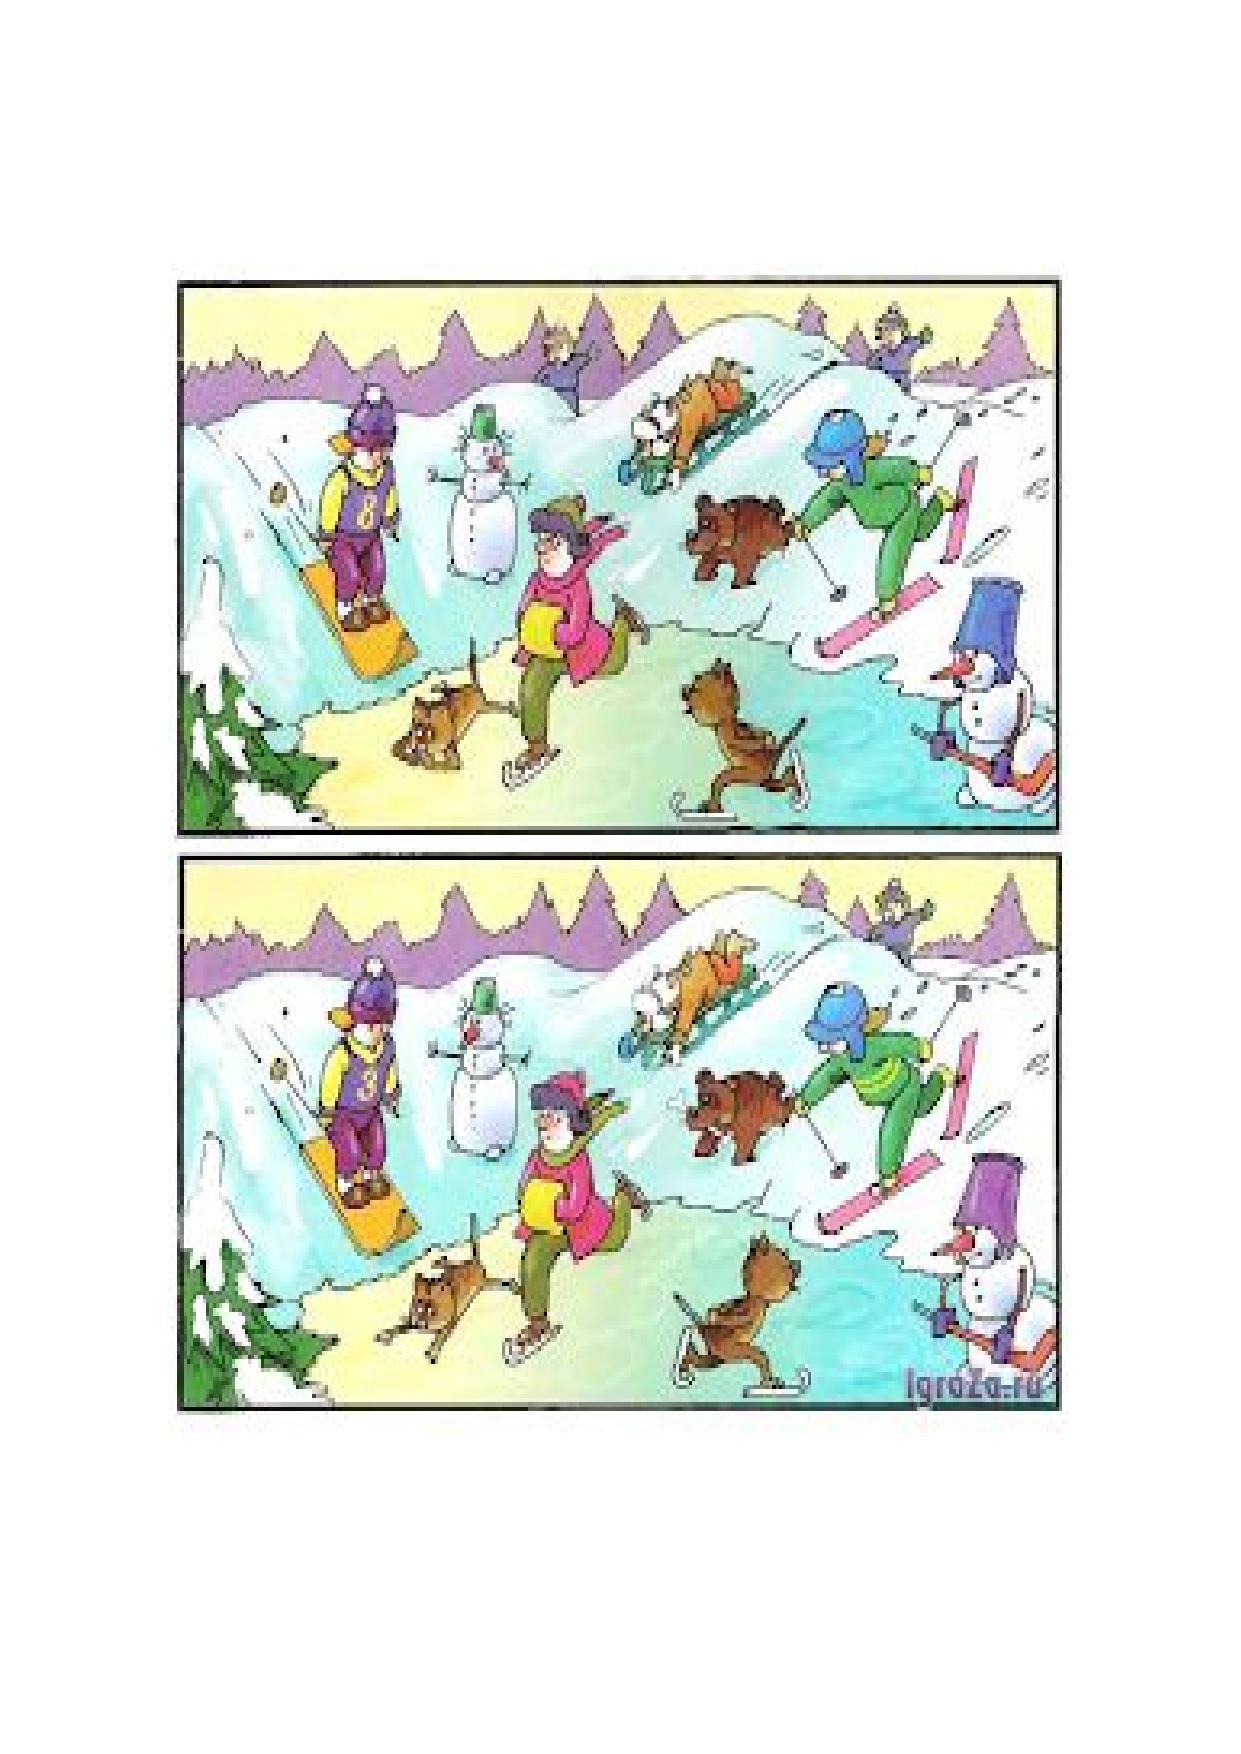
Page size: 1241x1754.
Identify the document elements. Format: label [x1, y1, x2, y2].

picture [168, 263, 1069, 1433]
